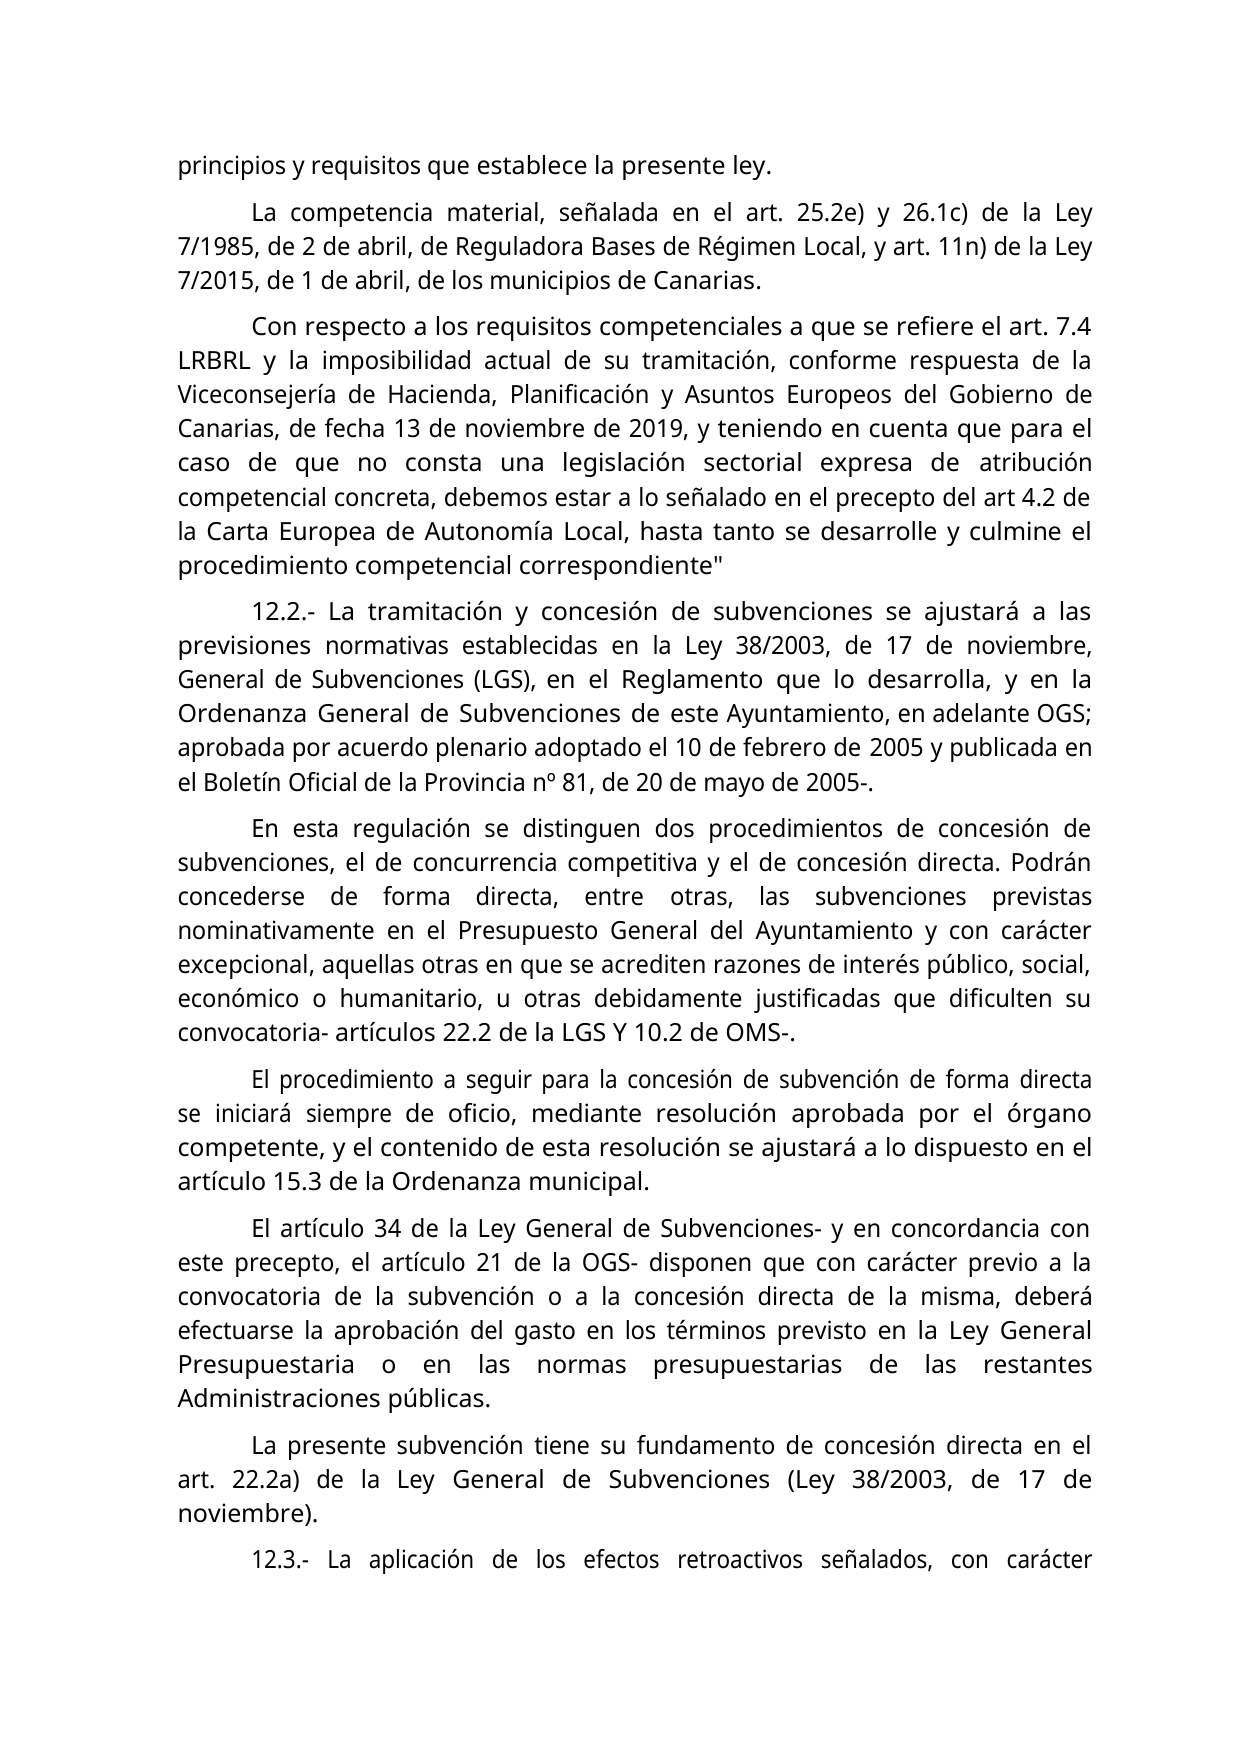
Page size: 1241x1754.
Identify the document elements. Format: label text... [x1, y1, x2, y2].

text El procedimiento a seguir para la concesión de subvención de forma directa se iniciará siempre de oficio, mediante resolución aprobada por el órgano competente, y el contenido de esta resolución se ajustará a lo dispuesto en el artículo 15.3 de la Ordenanza municipal. [177, 1062, 1093, 1198]
text En esta regulación se distinguen dos procedimientos de concesión de subvenciones, el de concurrencia competitiva y el de concesión directa. Podrán concederse de forma directa, entre otras, las subvenciones previstas nominativamente en el Presupuesto General del Ayuntamiento y con carácter excepcional, aquellas otras en que se acrediten razones de interés público, social, económico o humanitario, u otras debidamente justificadas que dificulten su convocatoria- artículos 22.2 de la LGS Y 10.2 de OMS-. [177, 811, 1093, 1049]
text 12.2.- La tramitación y concesión de subvenciones se ajustará a las previsiones normativas establecidas en la Ley 38/2003, de 17 de noviembre, General de Subvenciones (LGS), en el Reglamento que lo desarrolla, y en la Ordenanza General de Subvenciones de este Ayuntamiento, en adelante OGS; aprobada por acuerdo plenario adoptado el 10 de febrero de 2005 y publicada en el Boletín Oficial de la Provincia nº 81, de 20 de mayo de 2005-. [177, 594, 1093, 798]
text La competencia material, señalada en el art. 25.2e) y 26.1c) de la Ley 7/1985, de 2 de abril, de Reguladora Bases de Régimen Local, y art. 11n) de la Ley 7/2015, de 1 de abril, de los municipios de Canarias. [177, 194, 1093, 296]
text El artículo 34 de la Ley General de Subvenciones- y en concordancia con este precepto, el artículo 21 de la OGS- disponen que con carácter previo a la convocatoria de la subvención o a la concesión directa de la misma, deberá efectuarse la aprobación del gasto en los términos previsto en la Ley General Presupuestaria o en las normas presupuestarias de las restantes Administraciones públicas. [177, 1210, 1093, 1415]
text La presente subvención tiene su fundamento de concesión directa en el art. 22.2a) de la Ley General de Subvenciones (Ley 38/2003, de 17 de noviembre). [177, 1427, 1093, 1529]
text principios y requisitos que establece la presente ley. [177, 148, 1093, 182]
text 12.3.- La aplicación de los efectos retroactivos señalados, con carácter [177, 1542, 1093, 1576]
text Con respecto a los requisitos competenciales a que se refiere el art. 7.4 LRBRL y la imposibilidad actual de su tramitación, conforme respuesta de la Viceconsejería de Hacienda, Planificación y Asuntos Europeos del Gobierno de Canarias, de fecha 13 de noviembre de 2019, y teniendo en cuenta que para el caso de que no consta una legislación sectorial expresa de atribución competencial concreta, debemos estar a lo señalado en el precepto del art 4.2 de la Carta Europea de Autonomía Local, hasta tanto se desarrolle y culmine el procedimiento competencial correspondiente" [177, 309, 1093, 581]
